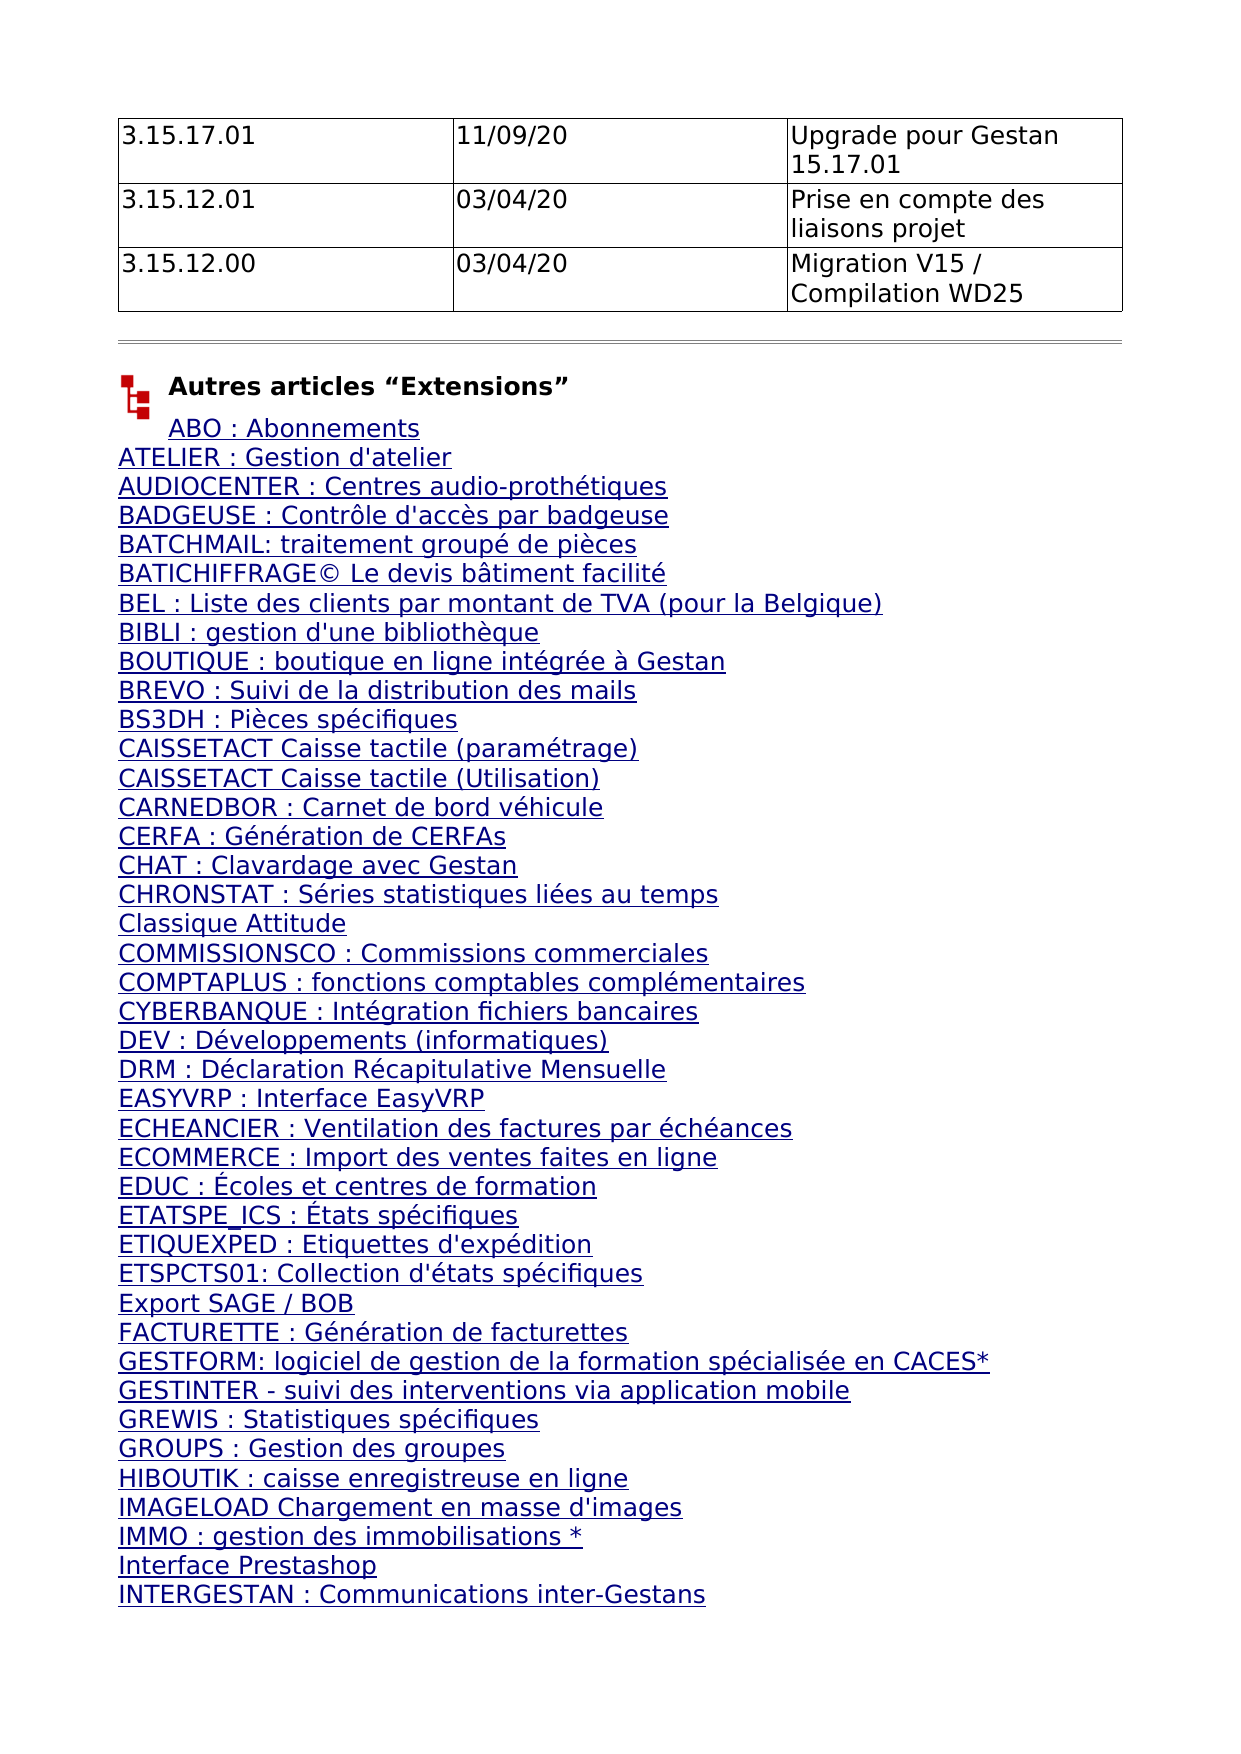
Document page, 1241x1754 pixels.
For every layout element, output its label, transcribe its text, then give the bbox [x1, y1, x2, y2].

picture [118, 372, 169, 423]
table_cell Migration V15 / Compilation WD25 [788, 248, 1122, 311]
table_cell 03/04/20 [454, 248, 787, 311]
table_cell 3.15.12.00 [119, 248, 453, 311]
text Autres articles “Extensions” [169, 372, 1122, 401]
text ABO : Abonnements ATELIER : Gestion d'atelier AUDIOCENTER : Centres audio-prothétiques BADGEUSE : Contrôle d'accès par badgeuse BATCHMAIL: traitement groupé de pièces BATICHIFFRAGE© Le devis bâtiment facilité BEL : Liste des clients par montant de TVA (pour la Belgique) BIBLI : gestion d'une bibliothèque BOUTIQUE : boutique en ligne intégrée à Gestan BREVO : Suivi de la distribution des mails BS3DH : Pièces spécifiques CAISSETACT Caisse tactile (paramétrage) CAISSETACT Caisse tactile (Utilisation) CARNEDBOR : Carnet de bord véhicule CERFA : Génération de CERFAs CHAT : Clavardage avec Gestan CHRONSTAT : Séries statistiques liées au temps Classique Attitude COMMISSIONSCO : Commissions commerciales COMPTAPLUS : fonctions comptables complémentaires CYBERBANQUE : Intégration fichiers bancaires DEV : Développements (informatiques) DRM : Déclaration Récapitulative Mensuelle EASYVRP : Interface EasyVRP ECHEANCIER : Ventilation des factures par échéances ECOMMERCE : Import des ventes faites en ligne EDUC : Écoles et centres de formation ETATSPE_ICS : États spécifiques ETIQUEXPED : Etiquettes d'expédition ETSPCTS01: Collection d'états spécifiques Export SAGE / BOB FACTURETTE : Génération de facturettes GESTFORM: logiciel de gestion de la formation spécialisée en CACES* GESTINTER - suivi des interventions via application mobile GREWIS : Statistiques spécifiques GROUPS : Gestion des groupes HIBOUTIK : caisse enregistreuse en ligne IMAGELOAD Chargement en masse d'images IMMO : gestion des immobilisations * Interface Prestashop INTERGESTAN : Communications inter-Gestans [118, 414, 1122, 1610]
table_cell Prise en compte des liaisons projet [788, 184, 1122, 247]
table_cell 03/04/20 [454, 184, 787, 247]
table_cell Upgrade pour Gestan 15.17.01 [788, 119, 1122, 182]
table_cell 11/09/20 [454, 119, 787, 182]
table_cell 3.15.17.01 [119, 119, 453, 182]
table_cell 3.15.12.01 [119, 184, 453, 247]
